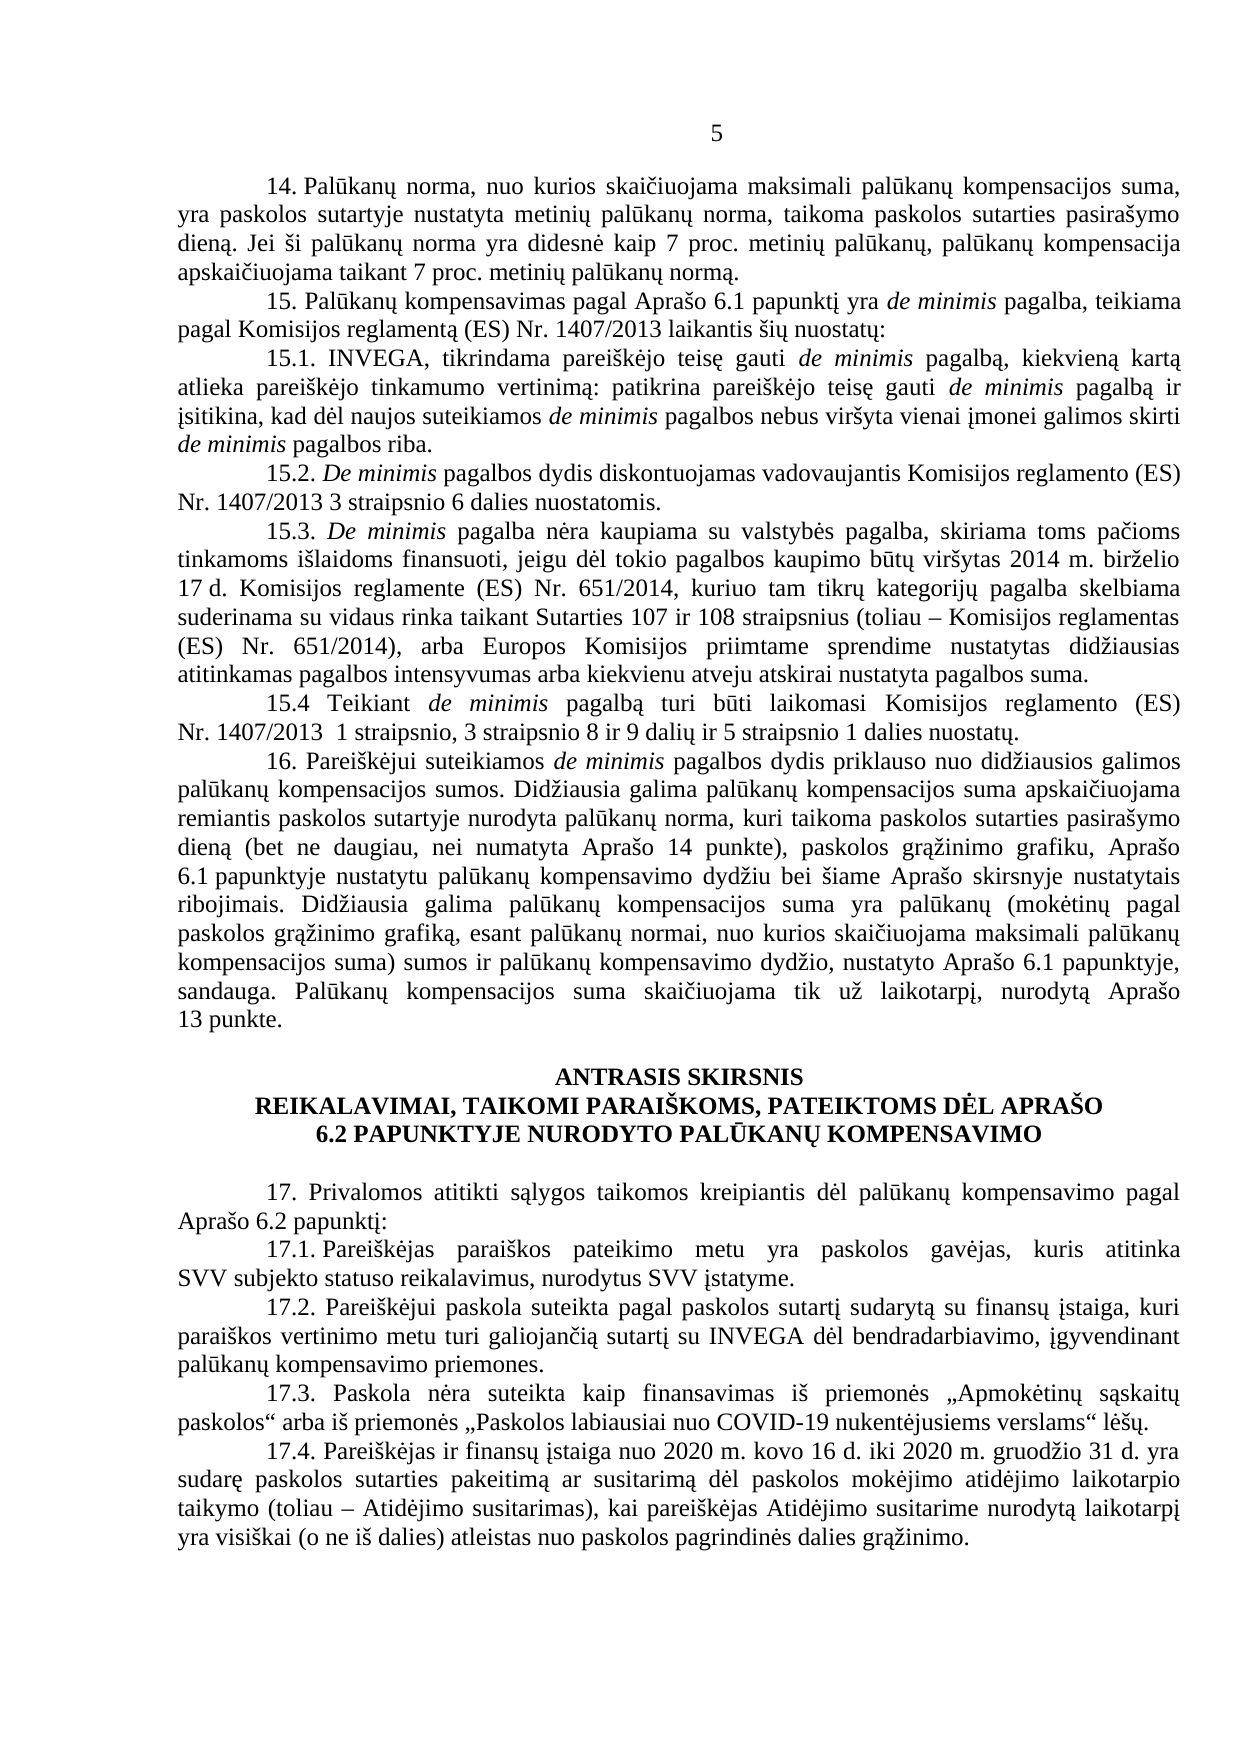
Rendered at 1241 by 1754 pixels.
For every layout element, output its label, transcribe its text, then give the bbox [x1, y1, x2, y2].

text 17. Privalomos atitikti sąlygos taikomos kreipiantis dėl palūkanų kompensavimo pagal Aprašo 6.2 papunktį: [177, 1177, 1181, 1234]
text 16. Pareiškėjui suteikiamos de minimis pagalbos dydis priklauso nuo didžiausios galimos palūkanų kompensacijos sumos. Didžiausia galima palūkanų kompensacijos suma apskaičiuojama remiantis paskolos sutartyje nurodyta palūkanų norma, kuri taikoma paskolos sutarties pasirašymo dieną (bet ne daugiau, nei numatyta Aprašo 14 punkte), paskolos grąžinimo grafiku, Aprašo 6.1 papunktyje nustatytu palūkanų kompensavimo dydžiu bei šiame Aprašo skirsnyje nustatytais ribojimais. Didžiausia galima palūkanų kompensacijos suma yra palūkanų (mokėtinų pagal paskolos grąžinimo grafiką, esant palūkanų normai, nuo kurios skaičiuojama maksimali palūkanų kompensacijos suma) sumos ir palūkanų kompensavimo dydžio, nustatyto Aprašo 6.1 papunktyje, sandauga. Palūkanų kompensacijos suma skaičiuojama tik už laikotarpį, nurodytą Aprašo 13 punkte. [177, 746, 1181, 1033]
text 15.3. De minimis pagalba nėra kaupiama su valstybės pagalba, skiriama toms pačioms tinkamoms išlaidoms finansuoti, jeigu dėl tokio pagalbos kaupimo būtų viršytas 2014 m. birželio 17 d. Komisijos reglamente (ES) Nr. 651/2014, kuriuo tam tikrų kategorijų pagalba skelbiama suderinama su vidaus rinka taikant Sutarties 107 ir 108 straipsnius (toliau – Komisijos reglamentas (ES) Nr. 651/2014), arba Europos Komisijos priimtame sprendime nustatytas didžiausias atitinkamas pagalbos intensyvumas arba kiekvienu atveju atskirai nustatyta pagalbos suma. [177, 516, 1181, 688]
text 15.2. De minimis pagalbos dydis diskontuojamas vadovaujantis Komisijos reglamento (ES) Nr. 1407/2013 3 straipsnio 6 dalies nuostatomis. [177, 458, 1181, 516]
text 17.3. Paskola nėra suteikta kaip finansavimas iš priemonės „Apmokėtinų sąskaitų paskolos“ arba iš priemonės „Paskolos labiausiai nuo COVID-19 nukentėjusiems verslams“ lėšų. [177, 1378, 1181, 1436]
text 15.4 Teikiant de minimis pagalbą turi būti laikomasi Komisijos reglamento (ES) Nr. 1407/2013 1 straipsnio, 3 straipsnio 8 ir 9 dalių ir 5 straipsnio 1 dalies nuostatų. [177, 688, 1181, 746]
text 14. Palūkanų norma, nuo kurios skaičiuojama maksimali palūkanų kompensacijos suma, yra paskolos sutartyje nustatyta metinių palūkanų norma, taikoma paskolos sutarties pasirašymo dieną. Jei ši palūkanų norma yra didesnė kaip 7 proc. metinių palūkanų, palūkanų kompensacija apskaičiuojama taikant 7 proc. metinių palūkanų normą. [177, 171, 1181, 286]
text 15.1. INVEGA, tikrindama pareiškėjo teisę gauti de minimis pagalbą, kiekvieną kartą atlieka pareiškėjo tinkamumo vertinimą: patikrina pareiškėjo teisę gauti de minimis pagalbą ir įsitikina, kad dėl naujos suteikiamos de minimis pagalbos nebus viršyta vienai įmonei galimos skirti de minimis pagalbos riba. [177, 343, 1181, 458]
text ANTRASIS SKIRSNIS [177, 1062, 1181, 1091]
text 15. Palūkanų kompensavimas pagal Aprašo 6.1 papunktį yra de minimis pagalba, teikiama pagal Komisijos reglamentą (ES) Nr. 1407/2013 laikantis šių nuostatų: [177, 286, 1181, 343]
text 17.1. Pareiškėjas paraiškos pateikimo metu yra paskolos gavėjas, kuris atitinka SVV subjekto statuso reikalavimus, nurodytus SVV įstatyme. [177, 1234, 1181, 1292]
text 17.2. Pareiškėjui paskola suteikta pagal paskolos sutartį sudarytą su finansų įstaiga, kuri paraiškos vertinimo metu turi galiojančią sutartį su INVEGA dėl bendradarbiavimo, įgyvendinant palūkanų kompensavimo priemones. [177, 1292, 1181, 1378]
text 17.4. Pareiškėjas ir finansų įstaiga nuo 2020 m. kovo 16 d. iki 2020 m. gruodžio 31 d. yra sudarę paskolos sutarties pakeitimą ar susitarimą dėl paskolos mokėjimo atidėjimo laikotarpio taikymo (toliau – Atidėjimo susitarimas), kai pareiškėjas Atidėjimo susitarime nurodytą laikotarpį yra visiškai (o ne iš dalies) atleistas nuo paskolos pagrindinės dalies grąžinimo. [177, 1436, 1181, 1551]
text REIKALAVIMAI, TAIKOMI PARAIŠKOMS, PATEIKTOMS DĖL APRAŠO 6.2 PAPUNKTYJE NURODYTO PALŪKANŲ KOMPENSAVIMO [177, 1091, 1181, 1148]
